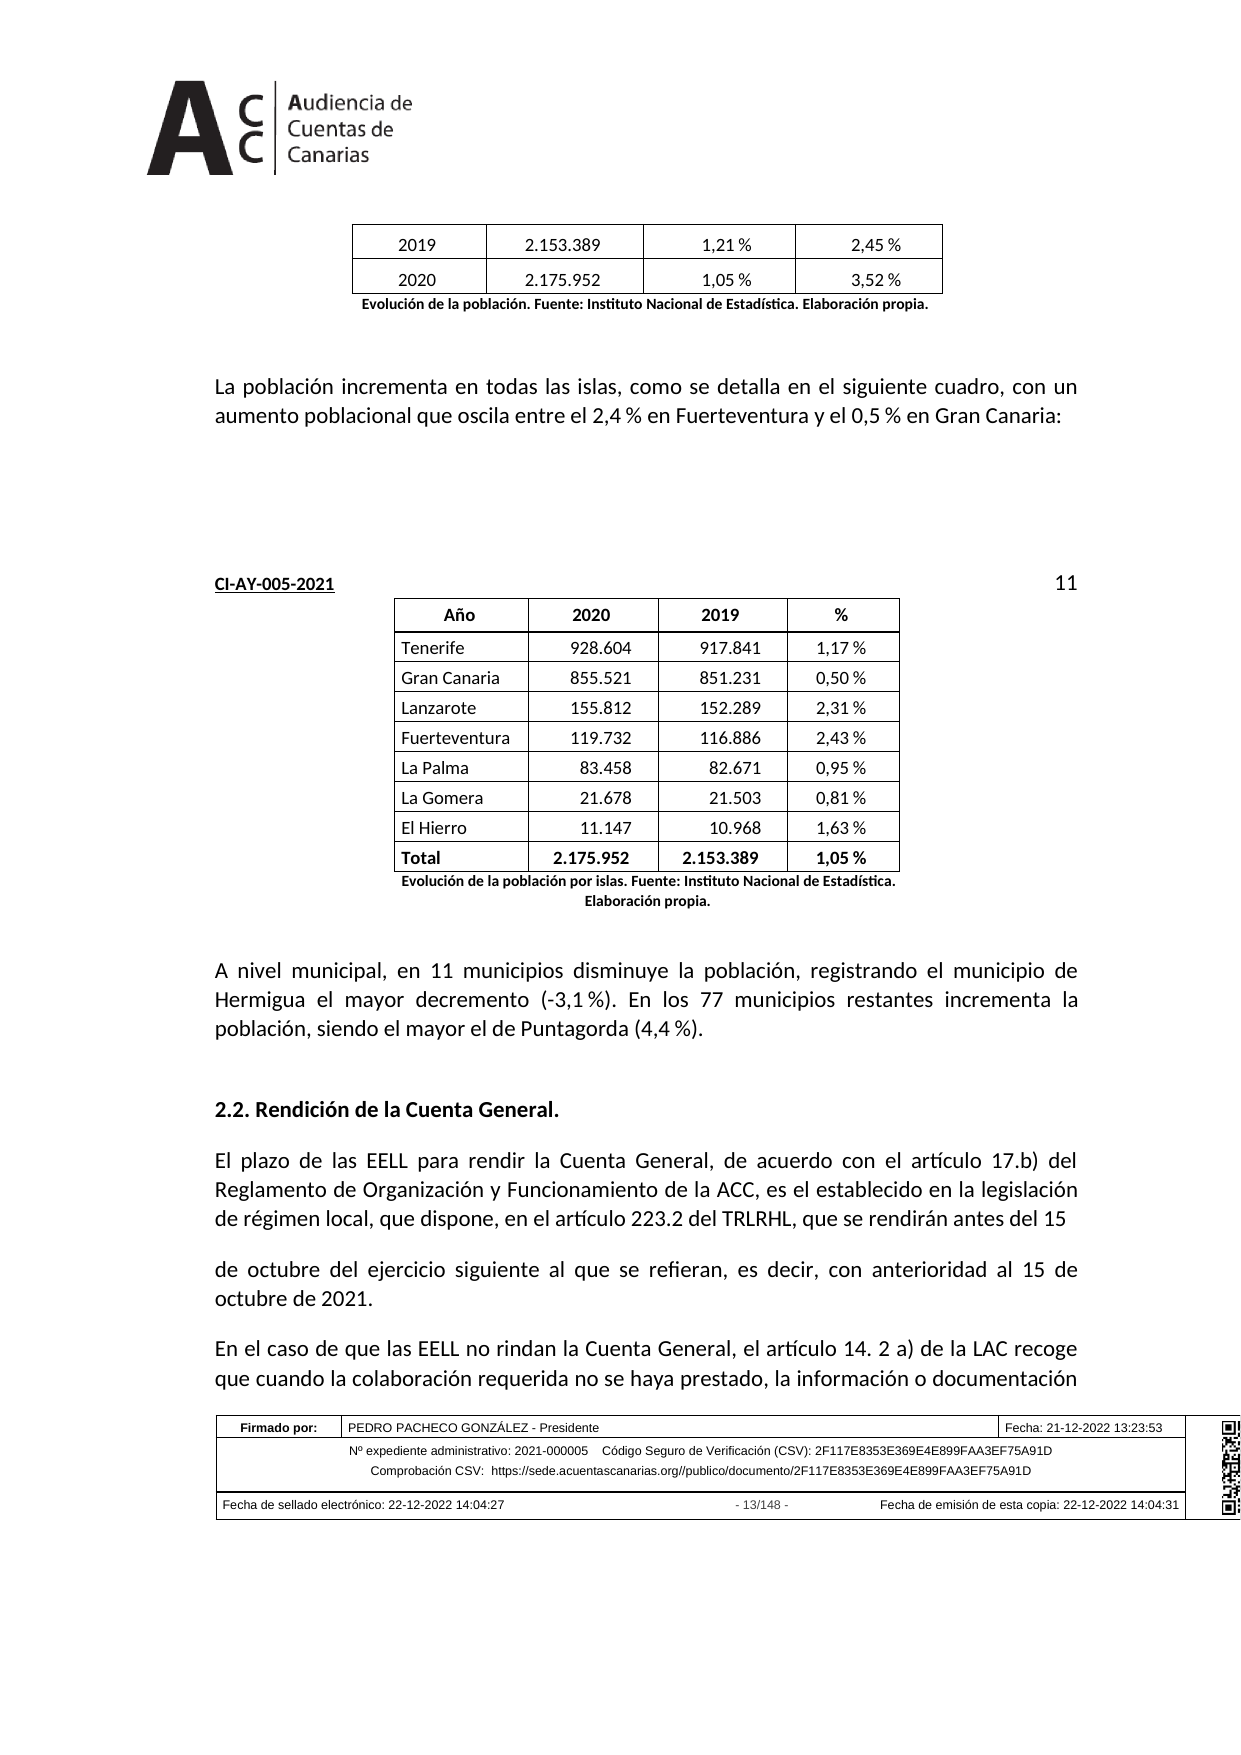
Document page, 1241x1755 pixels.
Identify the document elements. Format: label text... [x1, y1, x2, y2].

table_cell 1,63 % [788, 812, 899, 841]
text 2.2. Rendición de la Cuenta General. [214, 1095, 1080, 1123]
table_cell Lanzarote [395, 692, 528, 721]
table_cell El Hierro [395, 812, 528, 841]
table_cell 21.503 [659, 782, 787, 811]
text Evolución de la población. Fuente: Instituto Nacional de Estadística. Elaboración propia. [284, 294, 1010, 313]
table_cell 10.968 [659, 812, 787, 841]
table_cell Gran Canaria [395, 662, 528, 691]
table_cell 2019 [353, 225, 486, 258]
table_cell 2.153.389 [659, 842, 787, 871]
table_cell La Palma [395, 752, 528, 781]
table_header Año [395, 599, 528, 631]
table_cell 3,52 % [796, 259, 942, 293]
text de octubre del ejercicio siguiente al que se refieran, es decir, con anterioridad al 15 de octubre de 2021. [214, 1255, 1080, 1312]
table_cell 21.678 [529, 782, 658, 811]
text A nivel municipal, en 11 municipios disminuye la población, registrando el municipio de Hermigua el mayor decremento (-3,1 %). En los 77 municipios restantes incrementa la población, siendo el mayor el de Puntagorda (4,4 %). [214, 956, 1080, 1042]
table_cell 152.289 [659, 692, 787, 721]
table_cell 855.521 [529, 662, 658, 691]
table_cell 82.671 [659, 752, 787, 781]
table_cell 83.458 [529, 752, 658, 781]
text En el caso de que las EELL no rindan la Cuenta General, el artículo 14. 2 a) de la LAC recoge que cuando la colaboración requerida no se haya prestado, la información o documentación [214, 1334, 1080, 1392]
table_cell 1,21 % [644, 225, 795, 258]
table_cell Tenerife [395, 633, 528, 661]
table_cell Fuerteventura [395, 722, 528, 751]
table_cell 2.175.952 [529, 842, 658, 871]
table_cell 11.147 [529, 812, 658, 841]
table_cell 155.812 [529, 692, 658, 721]
text Evolución de la población por islas. Fuente: Instituto Nacional de Estadística. Elaboración propia. [369, 872, 929, 910]
table_cell 2.153.389 [487, 225, 643, 258]
table_cell 0,95 % [788, 752, 899, 781]
table_cell 0,81 % [788, 782, 899, 811]
subtitle CI-AY-005-2021 11 [214, 568, 1082, 596]
table_cell 2020 [353, 259, 486, 293]
table_cell 2,45 % [796, 225, 942, 258]
table_header 2019 [659, 599, 787, 631]
table_cell La Gomera [395, 782, 528, 811]
table_cell 917.841 [659, 633, 787, 661]
table_header % [788, 599, 899, 631]
table_cell 1,05 % [644, 259, 795, 293]
table_header 2020 [529, 599, 658, 631]
table_cell 1,17 % [788, 633, 899, 661]
table_cell 119.732 [529, 722, 658, 751]
table_cell 2.175.952 [487, 259, 643, 293]
text El plazo de las EELL para rendir la Cuenta General, de acuerdo con el artículo 17.b) del Reglamento de Organización y Funcionamiento de la ACC, es el establecido en la legislación de régimen local, que dispone, en el artículo 223.2 del TRLRHL, que se rendirán antes del 15 [214, 1146, 1080, 1232]
table_cell 116.886 [659, 722, 787, 751]
table_cell Total [395, 842, 528, 871]
table_cell 0,50 % [788, 662, 899, 691]
table_cell 928.604 [529, 633, 658, 661]
table_cell 2,43 % [788, 722, 899, 751]
table_cell 1,05 % [788, 842, 899, 871]
text La población incrementa en todas las islas, como se detalla en el siguiente cuadro, con un aumento poblacional que oscila entre el 2,4 % en Fuerteventura y el 0,5 % en Gran Canaria: [214, 372, 1080, 429]
table_cell 2,31 % [788, 692, 899, 721]
table_cell 851.231 [659, 662, 787, 691]
